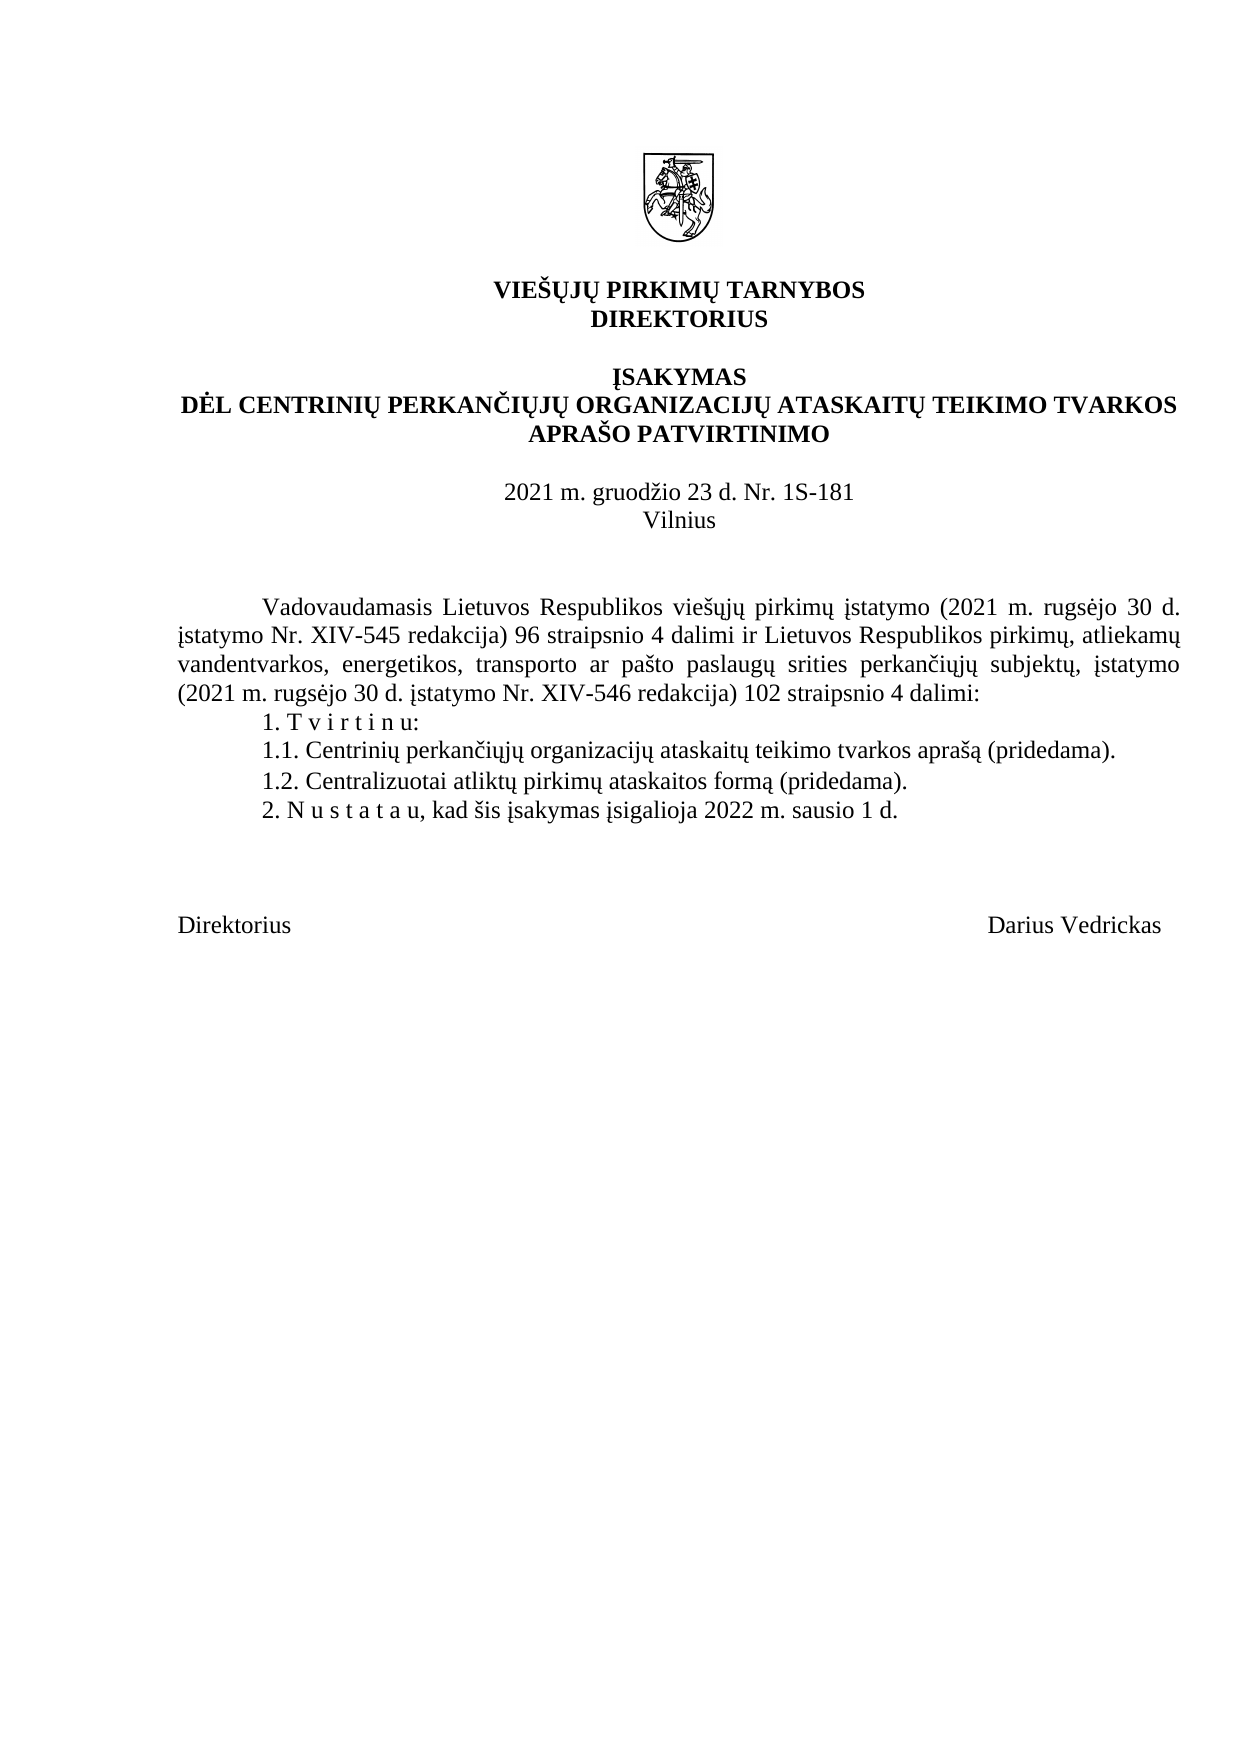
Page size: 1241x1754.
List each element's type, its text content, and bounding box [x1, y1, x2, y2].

text 1.1. Centrinių perkančiųjų organizacijų ataskaitų teikimo tvarkos aprašą (pridedama). [177, 736, 1181, 764]
text VIEŠŲJŲ PIRKIMŲ TARNYBOS [177, 276, 1181, 304]
text Direktorius Darius Vedrickas [177, 910, 1181, 939]
text DIREKTORIUS [177, 304, 1181, 333]
text DĖL CENTRINIŲ PERKANČIŲJŲ ORGANIZACIJŲ ATASKAITŲ TEIKIMO TVARKOS APRAŠO PATVIRTINIMO [177, 391, 1181, 448]
text 2021 m. gruodžio 23 d. Nr. 1S-181 [177, 477, 1181, 506]
text Vilnius [177, 506, 1181, 534]
text 1. T v i r t i n u: [177, 707, 1181, 736]
text ĮSAKYMAS [177, 362, 1181, 391]
text 2. N u s t a t a u, kad šis įsakymas įsigalioja 2022 m. sausio 1 d. [177, 795, 1181, 824]
text 1.2. Centralizuotai atliktų pirkimų ataskaitos formą (pridedama). [177, 766, 1181, 795]
text Vadovaudamasis Lietuvos Respublikos viešųjų pirkimų įstatymo (2021 m. rugsėjo 30 d. įstatymo Nr. XIV-545 redakcija) 96 straipsnio 4 dalimi ir Lietuvos Respublikos pirkimų, atliekamų vandentvarkos, energetikos, transporto ar pašto paslaugų srities perkančiųjų subjektų, įstatymo (2021 m. rugsėjo 30 d. įstatymo Nr. XIV-546 redakcija) 102 straipsnio 4 dalimi: [177, 592, 1181, 707]
